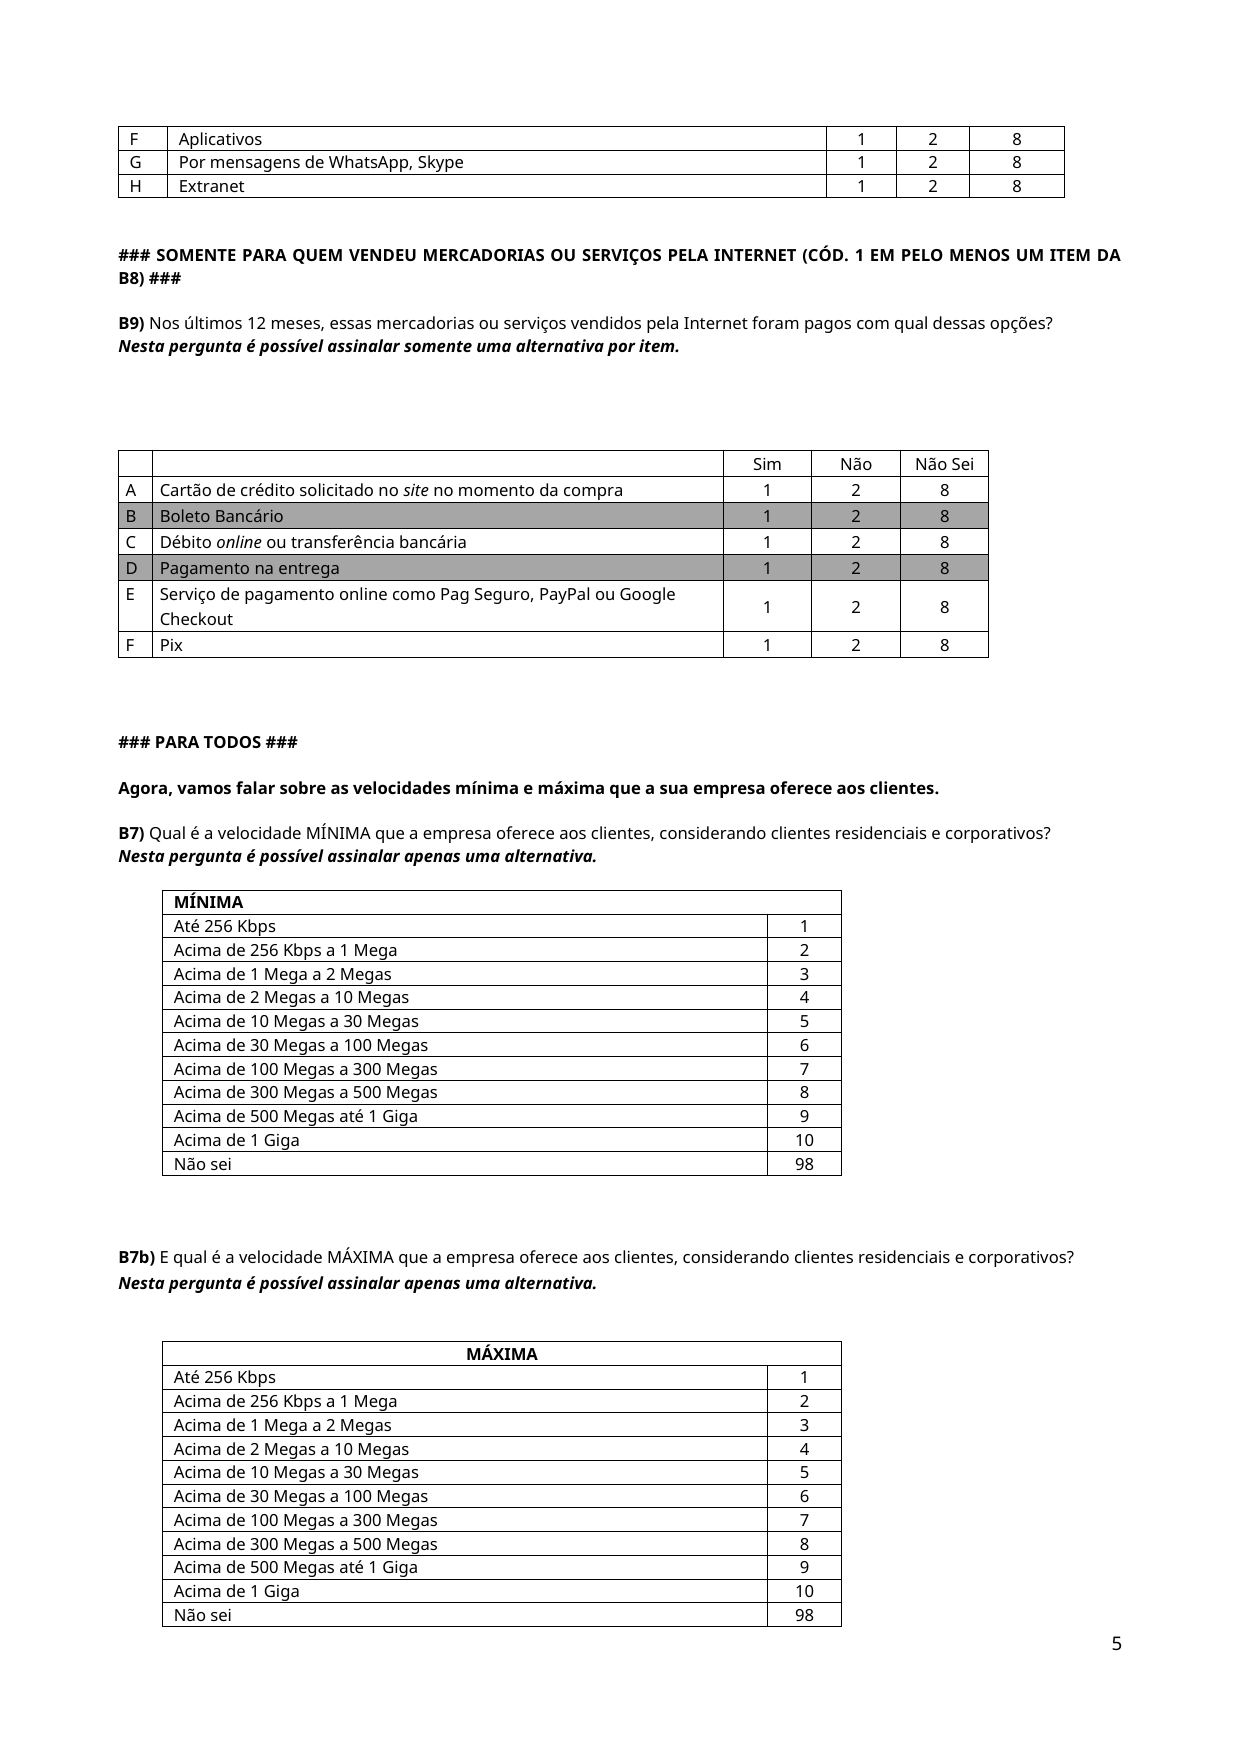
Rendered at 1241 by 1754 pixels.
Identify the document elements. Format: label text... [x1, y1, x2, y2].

table_header MÍNIMA [163, 891, 174, 913]
text Nesta pergunta é possível assinalar somente uma alternativa por item. [118, 334, 1122, 357]
table_cell Aplicativos [168, 127, 826, 150]
table_cell H [119, 175, 167, 197]
table_cell Acima de 100 Megas a 300 Megas [163, 1057, 767, 1080]
table_cell C [119, 529, 152, 554]
table_cell 8 [970, 127, 1064, 150]
table_cell 9 [830, 1105, 841, 1127]
table_cell Extranet [168, 175, 826, 197]
table_header Não [812, 451, 900, 476]
table_cell E [119, 581, 152, 631]
table_cell Não sei [163, 1152, 767, 1175]
table_cell 7 [830, 1508, 841, 1531]
table_cell Acima de 2 Megas a 10 Megas [163, 1437, 767, 1460]
table_cell 1 [724, 632, 811, 657]
table_cell Acima de 300 Megas a 500 Megas [163, 1081, 767, 1103]
table_cell 2 [812, 503, 900, 528]
table_cell Pix [153, 632, 723, 657]
table_cell 8 [901, 503, 988, 528]
text ### PARA TODOS ### [118, 731, 1122, 753]
table_cell 7 [830, 1057, 841, 1080]
table_cell 1 [724, 477, 811, 502]
table_cell 2 [812, 529, 900, 554]
table_cell 1 [827, 175, 896, 197]
table_cell Débito online ou transferência bancária [153, 529, 723, 554]
table_cell 8 [901, 555, 988, 580]
table_cell 8 [768, 1532, 778, 1555]
table_header [153, 451, 723, 476]
table_cell 9 [830, 1556, 841, 1578]
table_cell Acima de 1 Mega a 2 Megas [163, 962, 767, 985]
table_cell 8 [901, 477, 988, 502]
table_cell 4 [768, 1437, 778, 1460]
table_cell 6 [768, 1485, 778, 1507]
table_header MÍNIMA [830, 891, 841, 913]
table_cell 8 [830, 1532, 841, 1555]
table_cell 10 [768, 1580, 778, 1602]
table_cell Acima de 1 Giga [163, 1128, 767, 1151]
table_cell 10 [830, 1580, 841, 1602]
table_cell 98 [830, 1152, 841, 1175]
table_cell Acima de 300 Megas a 500 Megas [163, 1532, 767, 1555]
table_cell 2 [897, 151, 969, 173]
table_cell Até 256 Kbps [163, 915, 767, 937]
table_cell Acima de 1 Giga [163, 1580, 767, 1602]
table_cell 8 [901, 581, 988, 631]
text Nesta pergunta é possível assinalar apenas uma alternativa. [118, 1271, 1122, 1294]
table_cell 1 [768, 915, 778, 937]
table_cell 5 [830, 1461, 841, 1483]
table_cell 1 [724, 581, 811, 631]
table_cell Até 256 Kbps [163, 1366, 767, 1388]
table_cell 5 [768, 1461, 778, 1483]
table_cell 6 [830, 1033, 841, 1056]
table_cell 6 [830, 1485, 841, 1507]
table_cell 9 [768, 1556, 778, 1578]
text B7) Qual é a velocidade MÍNIMA que a empresa oferece aos clientes, considerando clientes residenciais e corporativos? [118, 822, 1122, 844]
table_cell 3 [768, 1413, 778, 1436]
table_cell 10 [768, 1128, 778, 1151]
table_cell Não sei [163, 1603, 767, 1626]
table_cell Serviço de pagamento online como Pag Seguro, PayPal ou Google Checkout [153, 581, 723, 631]
table_cell 98 [768, 1603, 778, 1626]
table_cell 4 [830, 1437, 841, 1460]
table_header Não Sei [901, 451, 988, 476]
table_cell 1 [724, 555, 811, 580]
table_cell B [119, 503, 152, 528]
table_cell 2 [830, 938, 841, 961]
table_cell Por mensagens de WhatsApp, Skype [168, 151, 826, 173]
table_cell 1 [724, 503, 811, 528]
table_header Sim [724, 451, 811, 476]
table_cell 7 [768, 1508, 778, 1531]
table_cell Acima de 10 Megas a 30 Megas [163, 1461, 767, 1483]
table_cell Acima de 500 Megas até 1 Giga [163, 1105, 767, 1127]
table_cell 1 [827, 151, 896, 173]
table_cell F [119, 632, 152, 657]
table_cell 4 [768, 986, 778, 1008]
table_cell Pagamento na entrega [153, 555, 723, 580]
table_cell F [119, 127, 167, 150]
table_cell 5 [768, 1010, 778, 1032]
table_cell 3 [768, 962, 778, 985]
table_cell Acima de 2 Megas a 10 Megas [163, 986, 767, 1008]
table_cell 98 [768, 1152, 778, 1175]
table_cell Acima de 1 Mega a 2 Megas [163, 1413, 767, 1436]
text Nesta pergunta é possível assinalar apenas uma alternativa. [118, 844, 1122, 867]
table_cell 8 [901, 529, 988, 554]
table_cell Acima de 256 Kbps a 1 Mega [163, 938, 767, 961]
table_cell 2 [768, 1390, 778, 1412]
table_cell 8 [901, 632, 988, 657]
table_cell 5 [830, 1010, 841, 1032]
table_cell 1 [830, 915, 841, 937]
text Agora, vamos falar sobre as velocidades mínima e máxima que a sua empresa oferece aos clientes. [118, 776, 1122, 799]
table_cell Acima de 30 Megas a 100 Megas [163, 1485, 767, 1507]
table_header [119, 451, 152, 476]
table_cell 1 [830, 1366, 841, 1388]
table_cell 8 [970, 151, 1064, 173]
table_cell 3 [830, 1413, 841, 1436]
text B9) Nos últimos 12 meses, essas mercadorias ou serviços vendidos pela Internet foram pagos com qual dessas opções? [118, 312, 1122, 334]
table_cell 9 [768, 1105, 778, 1127]
table_cell Cartão de crédito solicitado no site no momento da compra [153, 477, 723, 502]
table_cell 2 [897, 127, 969, 150]
text B7b) E qual é a velocidade MÁXIMA que a empresa oferece aos clientes, considerando clientes residenciais e corporativos? [118, 1245, 1122, 1268]
text ### SOMENTE PARA QUEM VENDEU MERCADORIAS OU SERVIÇOS PELA INTERNET (CÓD. 1 EM PELO MENOS UM ITEM DA B8) ### [118, 244, 1122, 289]
table_cell 8 [768, 1081, 778, 1103]
table_cell D [119, 555, 152, 580]
table_cell 98 [830, 1603, 841, 1626]
table_cell 1 [724, 529, 811, 554]
table_cell 8 [970, 175, 1064, 197]
table_cell Acima de 10 Megas a 30 Megas [163, 1010, 767, 1032]
table_cell 4 [830, 986, 841, 1008]
table_cell A [119, 477, 152, 502]
table_cell 2 [768, 938, 778, 961]
table_cell G [119, 151, 167, 173]
table_cell Acima de 256 Kbps a 1 Mega [163, 1390, 767, 1412]
table_cell 1 [827, 127, 896, 150]
table_cell 8 [830, 1081, 841, 1103]
table_cell Acima de 30 Megas a 100 Megas [163, 1033, 767, 1056]
table_header MÁXIMA [163, 1342, 174, 1365]
table_cell 3 [830, 962, 841, 985]
table_header MÁXIMA [830, 1342, 841, 1365]
table_cell 2 [830, 1390, 841, 1412]
table_cell Acima de 100 Megas a 300 Megas [163, 1508, 767, 1531]
table_cell 2 [812, 555, 900, 580]
table_cell 2 [897, 175, 969, 197]
table_cell 1 [768, 1366, 778, 1388]
table_cell 2 [812, 632, 900, 657]
table_cell 6 [768, 1033, 778, 1056]
table_cell 7 [768, 1057, 778, 1080]
table_cell 2 [812, 581, 900, 631]
table_cell 10 [830, 1128, 841, 1151]
table_cell 2 [812, 477, 900, 502]
table_cell Boleto Bancário [153, 503, 723, 528]
table_cell Acima de 500 Megas até 1 Giga [163, 1556, 767, 1578]
